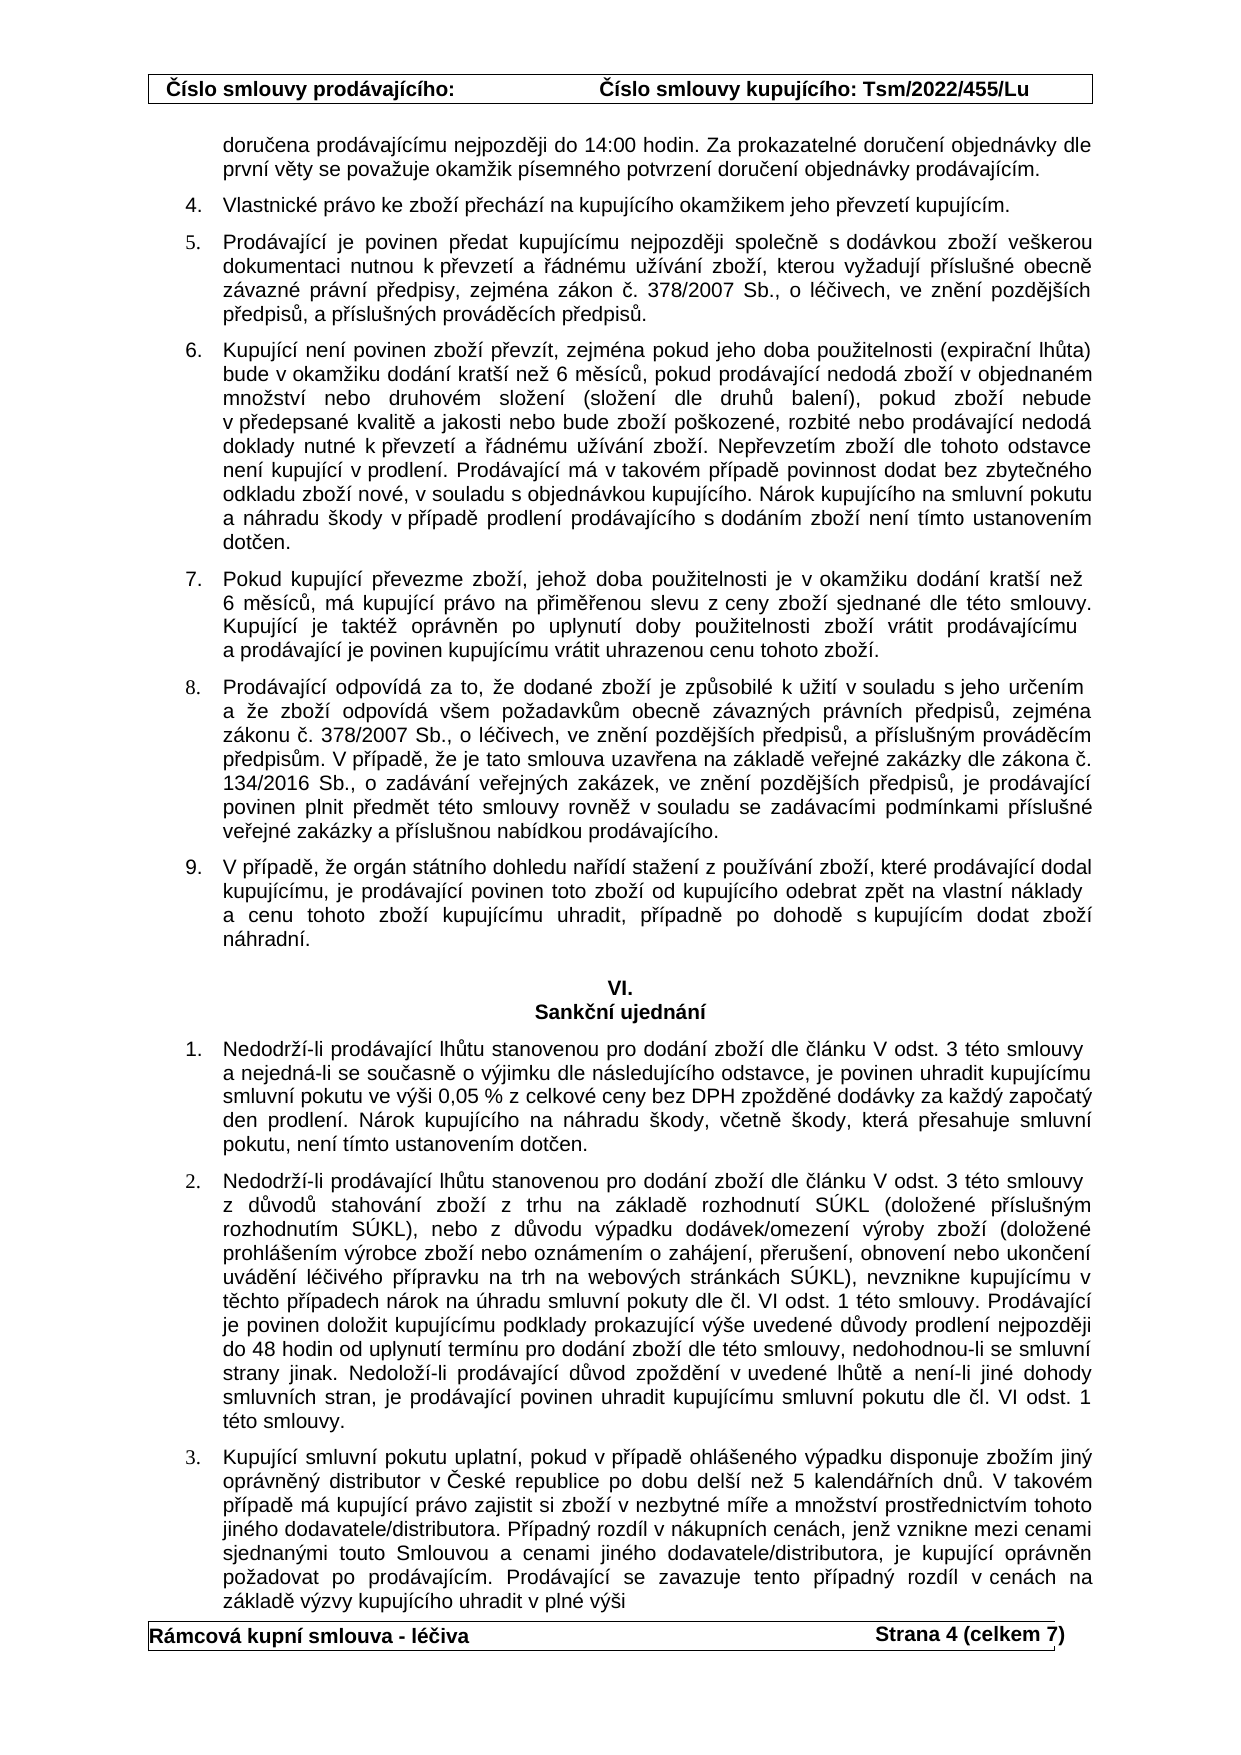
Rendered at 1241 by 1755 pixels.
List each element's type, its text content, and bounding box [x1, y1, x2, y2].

list Kupující není povinen zboží převzít, zejména pokud jeho doba použitelnosti (expirační lhůta) bude v okamžiku dodání kratší než 6 měsíců, pokud prodávající nedodá zboží v objednaném množství nebo druhovém složení (složení dle druhů balení), pokud zboží nebude v předepsané kvalitě a jakosti nebo bude zboží poškozené, rozbité nebo prodávající nedodá doklady nutné k převzetí a řádnému užívání zboží. Nepřevzetím zboží dle tohoto odstavce není kupující v prodlení. Prodávající má v takovém případě povinnost dodat bez zbytečného odkladu zboží nové, v souladu s objednávkou kupujícího. Nárok kupujícího na smluvní pokutu a náhradu škody v případě prodlení prodávajícího s dodáním zboží není tímto ustanovením dotčen. [185, 338, 1093, 554]
list Vlastnické právo ke zboží přechází na kupujícího okamžikem jeho převzetí kupujícím. [185, 193, 1093, 217]
list V případě, že orgán státního dohledu nařídí stažení z používání zboží, které prodávající dodal kupujícímu, je prodávající povinen toto zboží od kupujícího odebrat zpět na vlastní náklady a cenu tohoto zboží kupujícímu uhradit, případně po dohodě s kupujícím dodat zboží náhradní. [185, 855, 1093, 951]
subtitle Sankční ujednání [148, 1000, 1093, 1024]
list Nedodrží-li prodávající lhůtu stanovenou pro dodání zboží dle článku V odst. 3 této smlouvy z důvodů stahování zboží z trhu na základě rozhodnutí SÚKL (doložené příslušným rozhodnutím SÚKL), nebo z důvodu výpadku dodávek/omezení výroby zboží (doložené prohlášením výrobce zboží nebo oznámením o zahájení, přerušení, obnovení nebo ukončení uvádění léčivého přípravku na trh na webových stránkách SÚKL), nevznikne kupujícímu v těchto případech nárok na úhradu smluvní pokuty dle čl. VI odst. 1 této smlouvy. Prodávající je povinen doložit kupujícímu podklady prokazující výše uvedené důvody prodlení nejpozději do 48 hodin od uplynutí termínu pro dodání zboží dle této smlouvy, nedohodnou-li se smluvní strany jinak. Nedoloží-li prodávající důvod zpoždění v uvedené lhůtě a není-li jiné dohody smluvních stran, je prodávající povinen uhradit kupujícímu smluvní pokutu dle čl. VI odst. 1 této smlouvy. [185, 1169, 1093, 1432]
list Pokud kupující převezme zboží, jehož doba použitelnosti je v okamžiku dodání kratší než 6 měsíců, má kupující právo na přiměřenou slevu z ceny zboží sjednané dle této smlouvy. Kupující je taktéž oprávněn po uplynutí doby použitelnosti zboží vrátit prodávajícímu a prodávající je povinen kupujícímu vrátit uhrazenou cenu tohoto zboží. [185, 566, 1093, 662]
text VI. [148, 976, 1093, 1000]
list Prodávající odpovídá za to, že dodané zboží je způsobilé k užití v souladu s jeho určením a že zboží odpovídá všem požadavkům obecně závazných právních předpisů, zejména zákonu č. 378/2007 Sb., o léčivech, ve znění pozdějších předpisů, a příslušným prováděcím předpisům. V případě, že je tato smlouva uzavřena na základě veřejné zakázky dle zákona č. 134/2016 Sb., o zadávání veřejných zakázek, ve znění pozdějších předpisů, je prodávající povinen plnit předmět této smlouvy rovněž v souladu se zadávacími podmínkami příslušné veřejné zakázky a příslušnou nabídkou prodávajícího. [185, 675, 1093, 843]
list doručena prodávajícímu nejpozději do 14:00 hodin. Za prokazatelné doručení objednávky dle první věty se považuje okamžik písemného potvrzení doručení objednávky prodávajícím. [185, 133, 1093, 181]
list Prodávající je povinen předat kupujícímu nejpozději společně s dodávkou zboží veškerou dokumentaci nutnou k převzetí a řádnému užívání zboží, kterou vyžadují příslušné obecně závazné právní předpisy, zejména zákon č. 378/2007 Sb., o léčivech, ve znění pozdějších předpisů, a příslušných prováděcích předpisů. [185, 230, 1093, 326]
list Kupující smluvní pokutu uplatní, pokud v případě ohlášeného výpadku disponuje zbožím jiný oprávněný distributor v České republice po dobu delší než 5 kalendářních dnů. V takovém případě má kupující právo zajistit si zboží v nezbytné míře a množství prostřednictvím tohoto jiného dodavatele/distributora. Případný rozdíl v nákupních cenách, jenž vznikne mezi cenami sjednanými touto Smlouvou a cenami jiného dodavatele/distributora, je kupující oprávněn požadovat po prodávajícím. Prodávající se zavazuje tento případný rozdíl v cenách na základě výzvy kupujícího uhradit v plné výši [185, 1445, 1093, 1613]
list Nedodrží-li prodávající lhůtu stanovenou pro dodání zboží dle článku V odst. 3 této smlouvy a nejedná-li se současně o výjimku dle následujícího odstavce, je povinen uhradit kupujícímu smluvní pokutu ve výši 0,05 % z celkové ceny bez DPH zpožděné dodávky za každý započatý den prodlení. Nárok kupujícího na náhradu škody, včetně škody, která přesahuje smluvní pokutu, není tímto ustanovením dotčen. [185, 1036, 1093, 1156]
